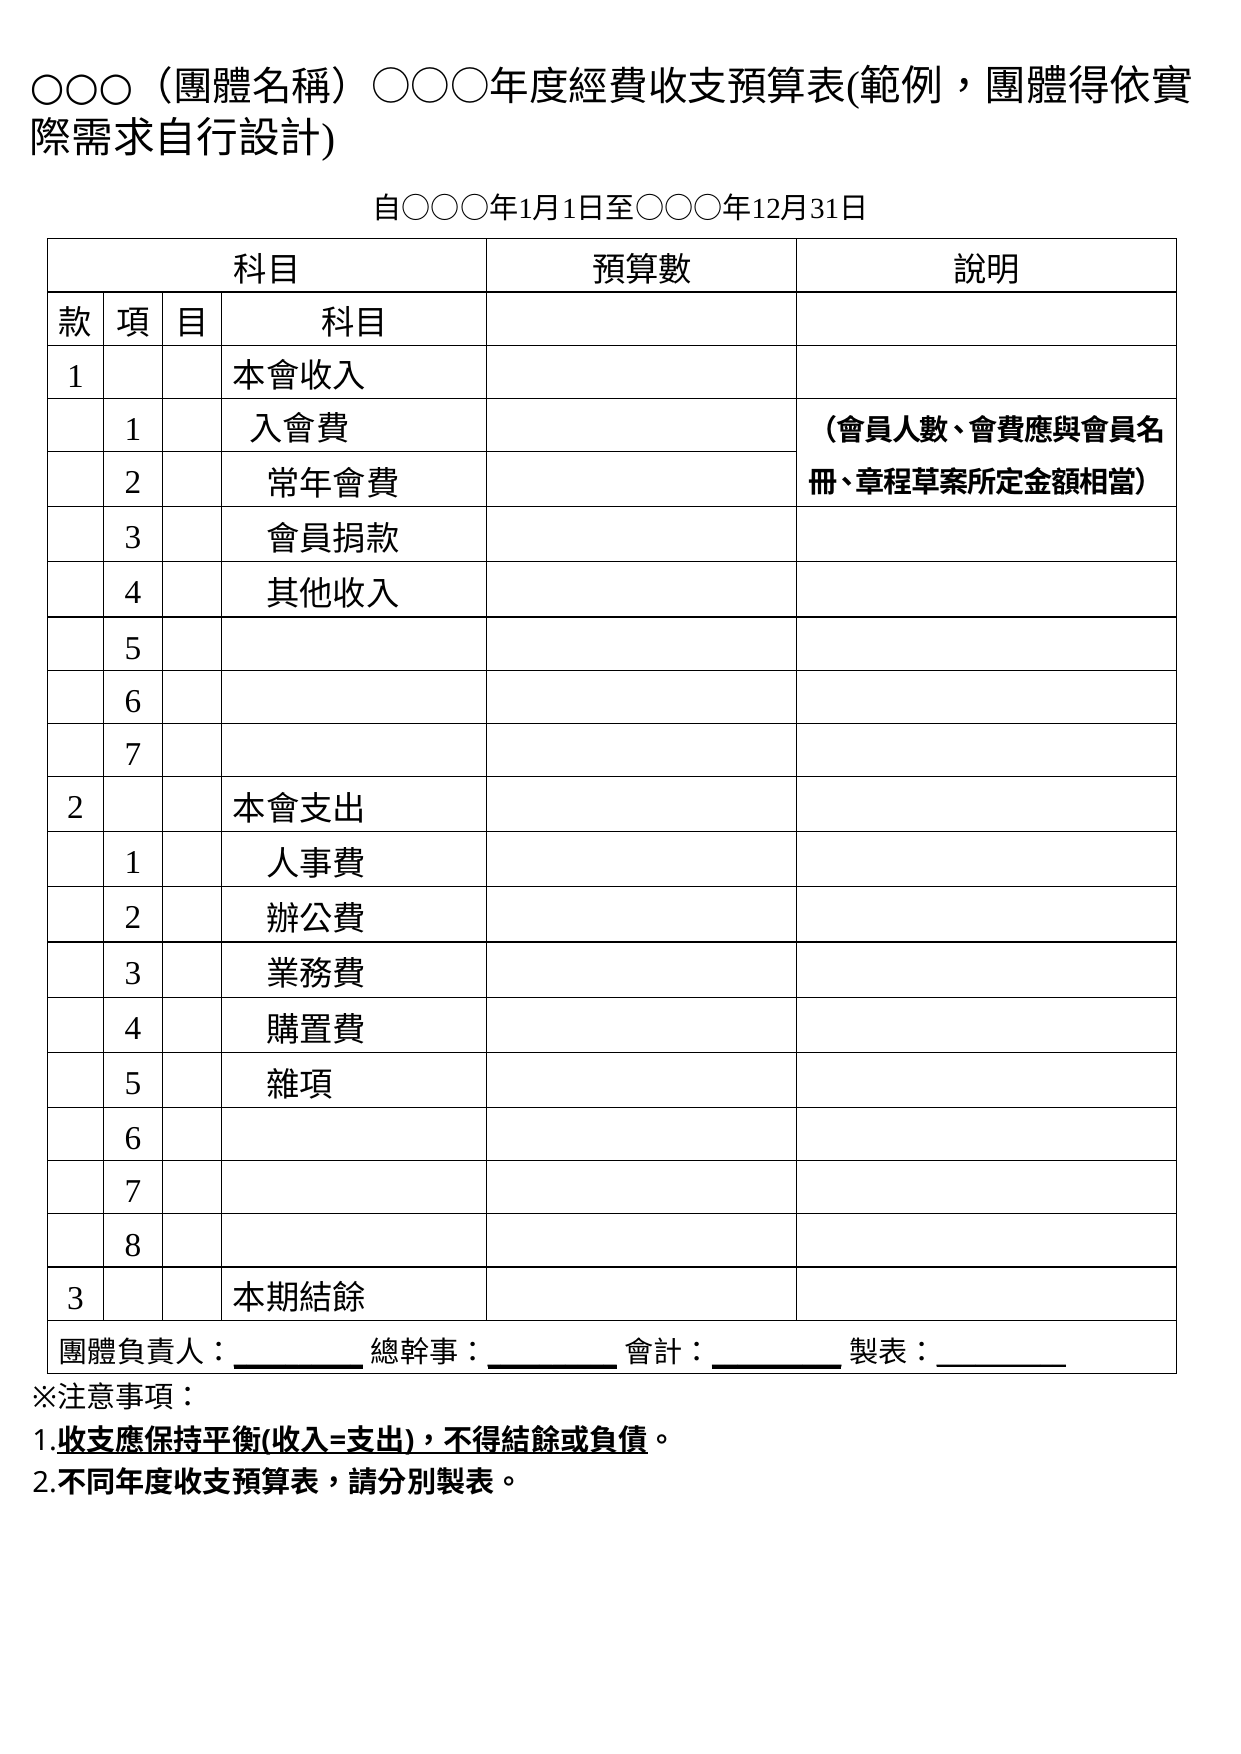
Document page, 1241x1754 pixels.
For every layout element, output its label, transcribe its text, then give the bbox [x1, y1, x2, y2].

table_cell [48, 618, 103, 669]
table_cell [222, 1108, 486, 1160]
table_cell [222, 1161, 486, 1213]
table_cell [48, 1161, 103, 1213]
text 自○○○年1月1日至○○○年12月31日 [59, 188, 1181, 226]
table_cell [163, 998, 221, 1052]
table_cell [487, 943, 796, 997]
table_cell [163, 777, 221, 831]
table_cell [487, 618, 796, 669]
table_cell [487, 507, 796, 561]
table_cell 6 [104, 1108, 162, 1160]
table_cell 團體負責人：__________ 總幹事：__________ 會計：__________ 製表：__________ [48, 1321, 1176, 1373]
table_cell [163, 887, 221, 941]
table_cell [487, 399, 796, 451]
table_cell [48, 1108, 103, 1160]
table_cell [48, 507, 103, 561]
table_cell [222, 618, 486, 669]
table_cell [163, 507, 221, 561]
table_cell 6 [104, 671, 162, 723]
table_cell [163, 452, 221, 506]
table_cell 人事費 [222, 832, 486, 886]
table_cell [163, 1053, 221, 1107]
table_cell [797, 671, 1176, 723]
table_cell [222, 1214, 486, 1266]
table_cell [797, 1214, 1176, 1266]
table_cell 3 [104, 943, 162, 997]
table_cell [487, 1053, 796, 1107]
text 1.收支應保持平衡(收入=支出)，不得結餘或負債。 [9, 1416, 1181, 1458]
table_cell [487, 724, 796, 776]
table_cell 辦公費 [222, 887, 486, 941]
table_cell [797, 887, 1176, 941]
table_cell 1 [104, 399, 162, 451]
table_cell [48, 887, 103, 941]
table_cell [163, 724, 221, 776]
table_cell [487, 293, 796, 344]
table_cell [48, 724, 103, 776]
table_cell 8 [104, 1214, 162, 1266]
table_cell [163, 671, 221, 723]
table_cell [48, 1214, 103, 1266]
table_cell 項 [104, 293, 162, 344]
table_cell 3 [104, 507, 162, 561]
table_cell 4 [104, 998, 162, 1052]
table_cell [163, 832, 221, 886]
table_cell [487, 887, 796, 941]
table_cell [797, 507, 1176, 561]
table_cell [797, 1053, 1176, 1107]
table_cell [797, 1268, 1176, 1319]
table_cell 會員捐款 [222, 507, 486, 561]
table_cell [797, 943, 1176, 997]
table_cell [48, 671, 103, 723]
table_cell [487, 346, 796, 398]
table_cell [487, 998, 796, 1052]
table_cell [487, 832, 796, 886]
table_cell 入會費 [222, 399, 486, 451]
table_cell 目 [163, 293, 221, 344]
table_cell [797, 724, 1176, 776]
table_cell [487, 1214, 796, 1266]
table_cell [797, 346, 1176, 398]
table_cell [48, 399, 103, 451]
table_cell 本會支出 [222, 777, 486, 831]
table_cell 2 [48, 777, 103, 831]
table_cell [222, 671, 486, 723]
table_cell 購置費 [222, 998, 486, 1052]
table_cell 科目 [222, 293, 486, 344]
text ※注意事項： [9, 1374, 1181, 1416]
table_cell [797, 1108, 1176, 1160]
table_cell [487, 671, 796, 723]
table_cell [163, 1161, 221, 1213]
table_cell [48, 998, 103, 1052]
table_cell 2 [104, 887, 162, 941]
table_cell [487, 1108, 796, 1160]
table_cell 7 [104, 1161, 162, 1213]
table_cell [104, 346, 162, 398]
table_cell [163, 1268, 221, 1319]
table_cell [487, 1268, 796, 1319]
table_cell 1 [104, 832, 162, 886]
table_cell [48, 452, 103, 506]
table_cell [797, 618, 1176, 669]
table_cell 7 [104, 724, 162, 776]
table_cell [48, 562, 103, 616]
table_cell [163, 943, 221, 997]
table_cell 其他收入 [222, 562, 486, 616]
table_cell [487, 452, 796, 506]
table_cell [487, 1161, 796, 1213]
table_cell 款 [48, 293, 103, 344]
table_cell [222, 724, 486, 776]
table_cell [48, 1053, 103, 1107]
table_cell [797, 1161, 1176, 1213]
table_cell [104, 1268, 162, 1319]
table_cell [163, 399, 221, 451]
table_cell [48, 943, 103, 997]
table_cell [797, 562, 1176, 616]
table_cell 4 [104, 562, 162, 616]
table_cell [163, 1214, 221, 1266]
text 2.不同年度收支預算表，請分別製表。 [9, 1458, 1181, 1501]
table_cell 雜項 [222, 1053, 486, 1107]
table_cell [797, 293, 1176, 344]
table_cell [797, 832, 1176, 886]
table_cell [797, 998, 1176, 1052]
text ○○○（團體名稱）○○○年度經費收支預算表(範例，團體得依實際需求自行設計) [29, 59, 1231, 163]
table_header 說明 [797, 239, 1176, 291]
table_cell [797, 777, 1176, 831]
table_cell 3 [48, 1268, 103, 1319]
table_cell [104, 777, 162, 831]
table_header 預算數 [487, 239, 796, 291]
table_cell [487, 777, 796, 831]
table_cell 本會收入 [222, 346, 486, 398]
table_cell 5 [104, 1053, 162, 1107]
table_cell 本期結餘 [222, 1268, 486, 1319]
table_cell [487, 562, 796, 616]
table_cell [163, 1108, 221, 1160]
table_cell 5 [104, 618, 162, 669]
table_cell （會員人數、會費應與會員名冊、章程草案所定金額相當） [797, 399, 1176, 506]
table_header 科目 [48, 239, 486, 291]
table_cell [163, 346, 221, 398]
table_cell 業務費 [222, 943, 486, 997]
table_cell [163, 562, 221, 616]
table_cell [163, 618, 221, 669]
table_cell 常年會費 [222, 452, 486, 506]
table_cell 2 [104, 452, 162, 506]
table_cell [48, 832, 103, 886]
table_cell 1 [48, 346, 103, 398]
